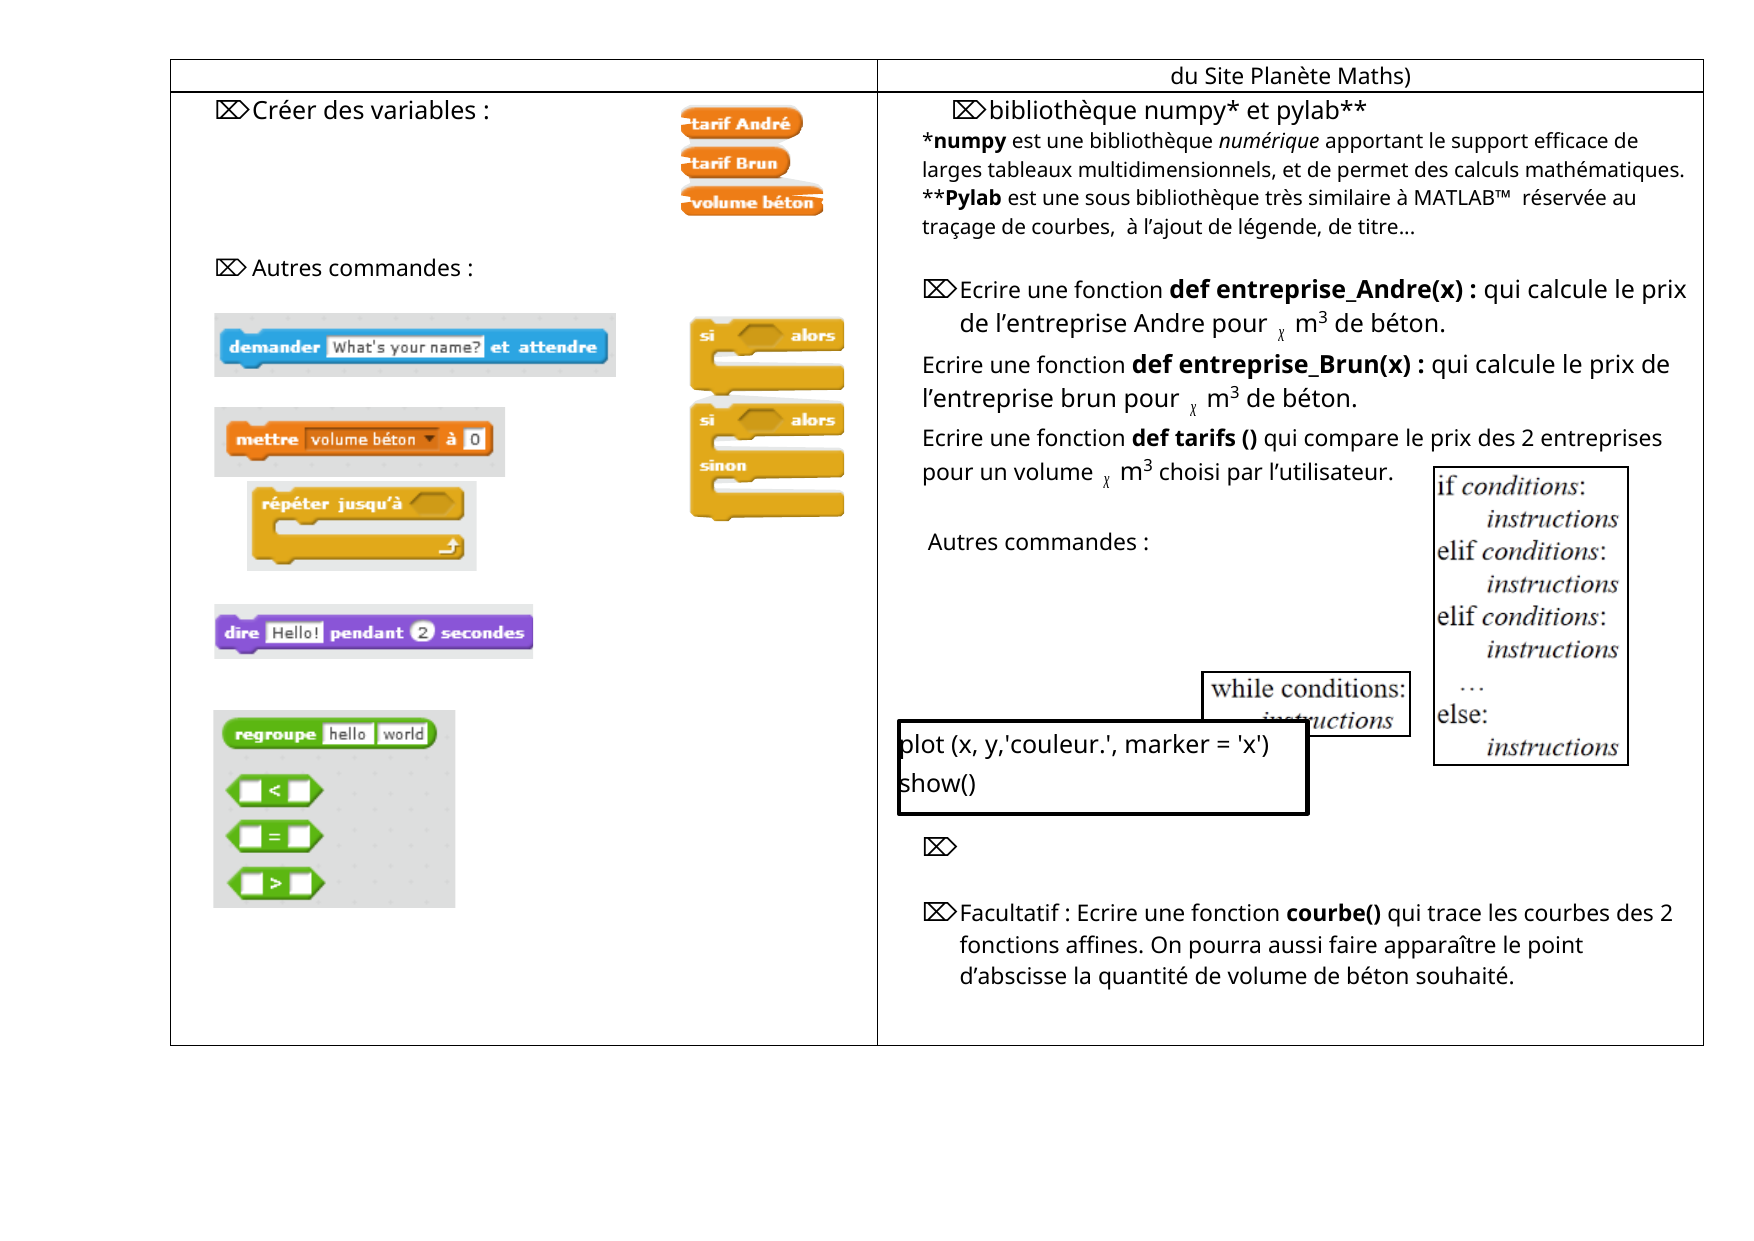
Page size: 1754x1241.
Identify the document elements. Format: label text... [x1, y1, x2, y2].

table_cell Créer des variables : Autres commandes : [171, 93, 877, 907]
picture [689, 316, 845, 522]
picture [681, 104, 824, 216]
picture [213, 710, 456, 908]
table_header PYTHON Télécharger les instructions de base en Python (lien vers la ressource 560 du Site Planète Maths) [878, 60, 1703, 91]
picture [214, 313, 616, 377]
picture [247, 481, 477, 571]
picture [214, 604, 534, 659]
picture [214, 407, 506, 477]
table_header [171, 60, 877, 91]
picture [1435, 468, 1627, 764]
picture [1204, 673, 1409, 735]
table_cell [171, 908, 877, 1045]
table_cell bibliothèque numpy* et pylab** *numpy est une bibliothèque numérique apportant le support efficace de larges tableaux multidimensionnels, et de permet des calculs mathématiques. **Pylab est une sous bibliothèque très similaire à MATLAB™ réservée au traçage de courbes, à l’ajout de légende, de titre... Ecrire une fonction def entreprise_Andre(x) : qui calcule le prix de l’entreprise Andre pour m3 de béton. Ecrire une fonction def entreprise_Brun(x) : qui calcule le prix de l’entreprise brun pour m3 de béton. Ecrire une fonction def tarifs () qui compare le prix des 2 entreprises pour un volume m3 choisi par l’utilisateur. Autres commandes : Facultatif : Ecrire une fonction courbe() qui trace les courbes des 2 fonctions affines. On pourra aussi faire apparaître le point d’abscisse la quantité de volume de béton souhaité. [878, 93, 1703, 1045]
